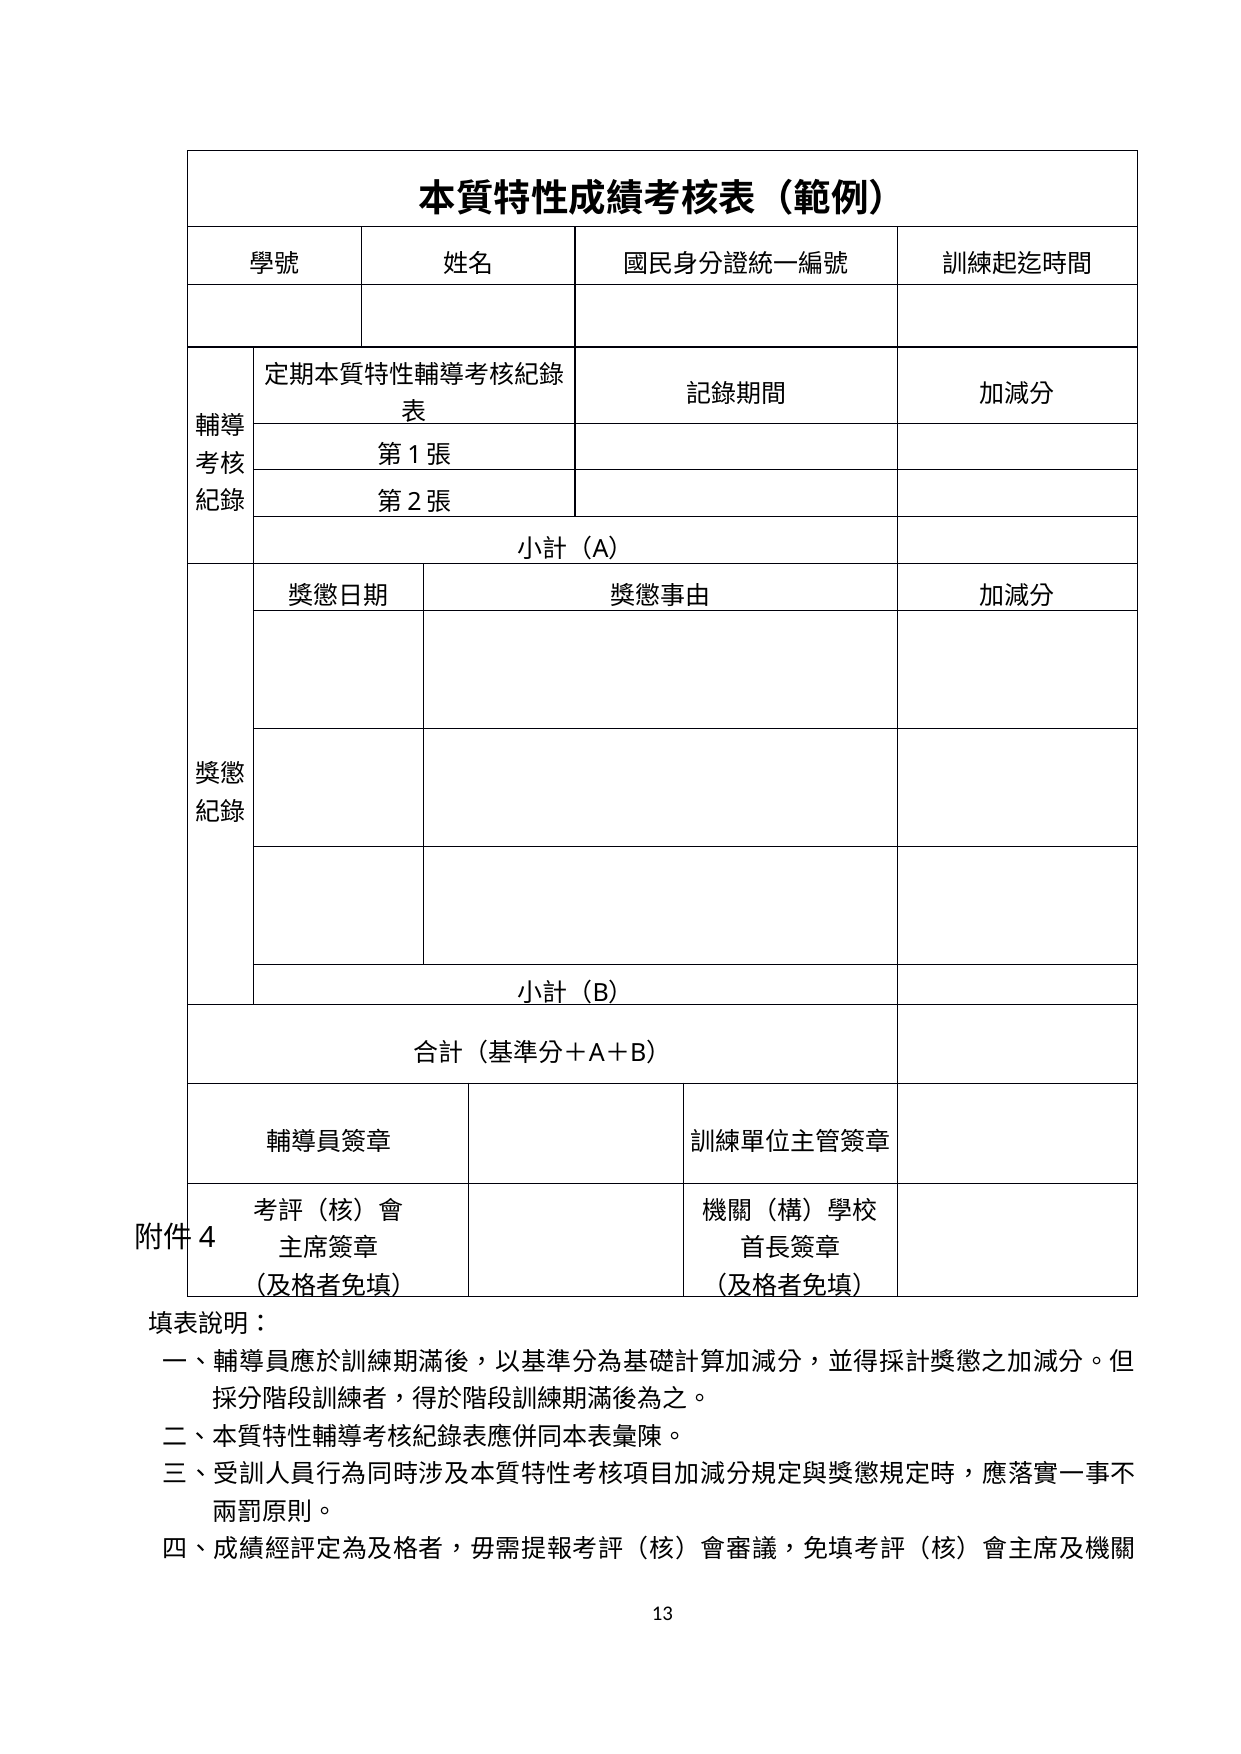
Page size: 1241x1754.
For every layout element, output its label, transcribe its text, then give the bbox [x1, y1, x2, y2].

table_cell [188, 285, 361, 346]
table_cell 加減分 [898, 564, 1137, 610]
table_cell 輔導員簽章 [188, 1084, 468, 1182]
table_cell [424, 611, 897, 728]
table_cell [898, 611, 1137, 728]
table_cell 獎懲紀錄 [188, 564, 253, 1004]
table_cell 記錄期間 [576, 348, 897, 422]
table_cell [254, 847, 423, 964]
table_cell 小計（A） [254, 517, 897, 563]
table_cell [898, 1184, 1137, 1296]
table_cell [898, 424, 1137, 469]
table_cell [898, 965, 1137, 1004]
table_cell 定期本質特性輔導考核紀錄表 [254, 348, 574, 422]
table_cell 訓練起迄時間 [898, 227, 1137, 284]
table_cell [898, 470, 1137, 516]
table_cell 第2張 [254, 470, 574, 516]
table_cell 機關（構）學校 首長簽章 （及格者免填） [684, 1184, 897, 1296]
table_cell 學號 [188, 227, 361, 284]
table_header 本質特性成績考核表（範例） [188, 151, 1137, 226]
text 附件4 [134, 1213, 229, 1256]
text 三、受訓人員行為同時涉及本質特性考核項目加減分規定與獎懲規定時，應落實一事不兩罰原則。 [162, 1447, 1137, 1522]
table_cell [424, 847, 897, 964]
table_cell [469, 1184, 683, 1296]
table_cell 國民身分證統一編號 [576, 227, 897, 284]
table_cell [254, 729, 423, 846]
table_cell 合計（基準分＋A＋B） [188, 1005, 897, 1082]
table_cell 獎懲事由 [424, 564, 897, 610]
table_cell [424, 729, 897, 846]
table_cell [254, 611, 423, 728]
table_cell [898, 729, 1137, 846]
table_cell [469, 1084, 683, 1182]
table_cell [898, 847, 1137, 964]
table_cell 輔導 考核紀錄 [188, 348, 253, 563]
table_cell [576, 424, 897, 469]
table_cell 考評（核）會 主席簽章 （及格者免填） [188, 1184, 468, 1296]
text 填表說明： [149, 1297, 1137, 1334]
table_cell 加減分 [898, 348, 1137, 422]
text 一、輔導員應於訓練期滿後，以基準分為基礎計算加減分，並得採計獎懲之加減分。但採分階段訓練者，得於階段訓練期滿後為之。 [162, 1334, 1137, 1409]
table_cell 姓名 [362, 227, 574, 284]
table_cell 訓練單位主管簽章 [684, 1084, 897, 1182]
table_cell [898, 517, 1137, 563]
table_cell [362, 285, 574, 346]
text 四、成績經評定為及格者，毋需提報考評（核）會審議，免填考評（核）會主席及機關 [162, 1522, 1137, 1559]
table_cell 第1張 [254, 424, 574, 469]
text 二、本質特性輔導考核紀錄表應併同本表彙陳。 [162, 1409, 1137, 1447]
table_cell [576, 470, 897, 516]
table_cell 小計（B） [254, 965, 897, 1004]
table_cell 獎懲日期 [254, 564, 423, 610]
table_cell [898, 1084, 1137, 1182]
table_cell [898, 285, 1137, 346]
table_cell [898, 1005, 1137, 1082]
table_cell [576, 285, 897, 346]
